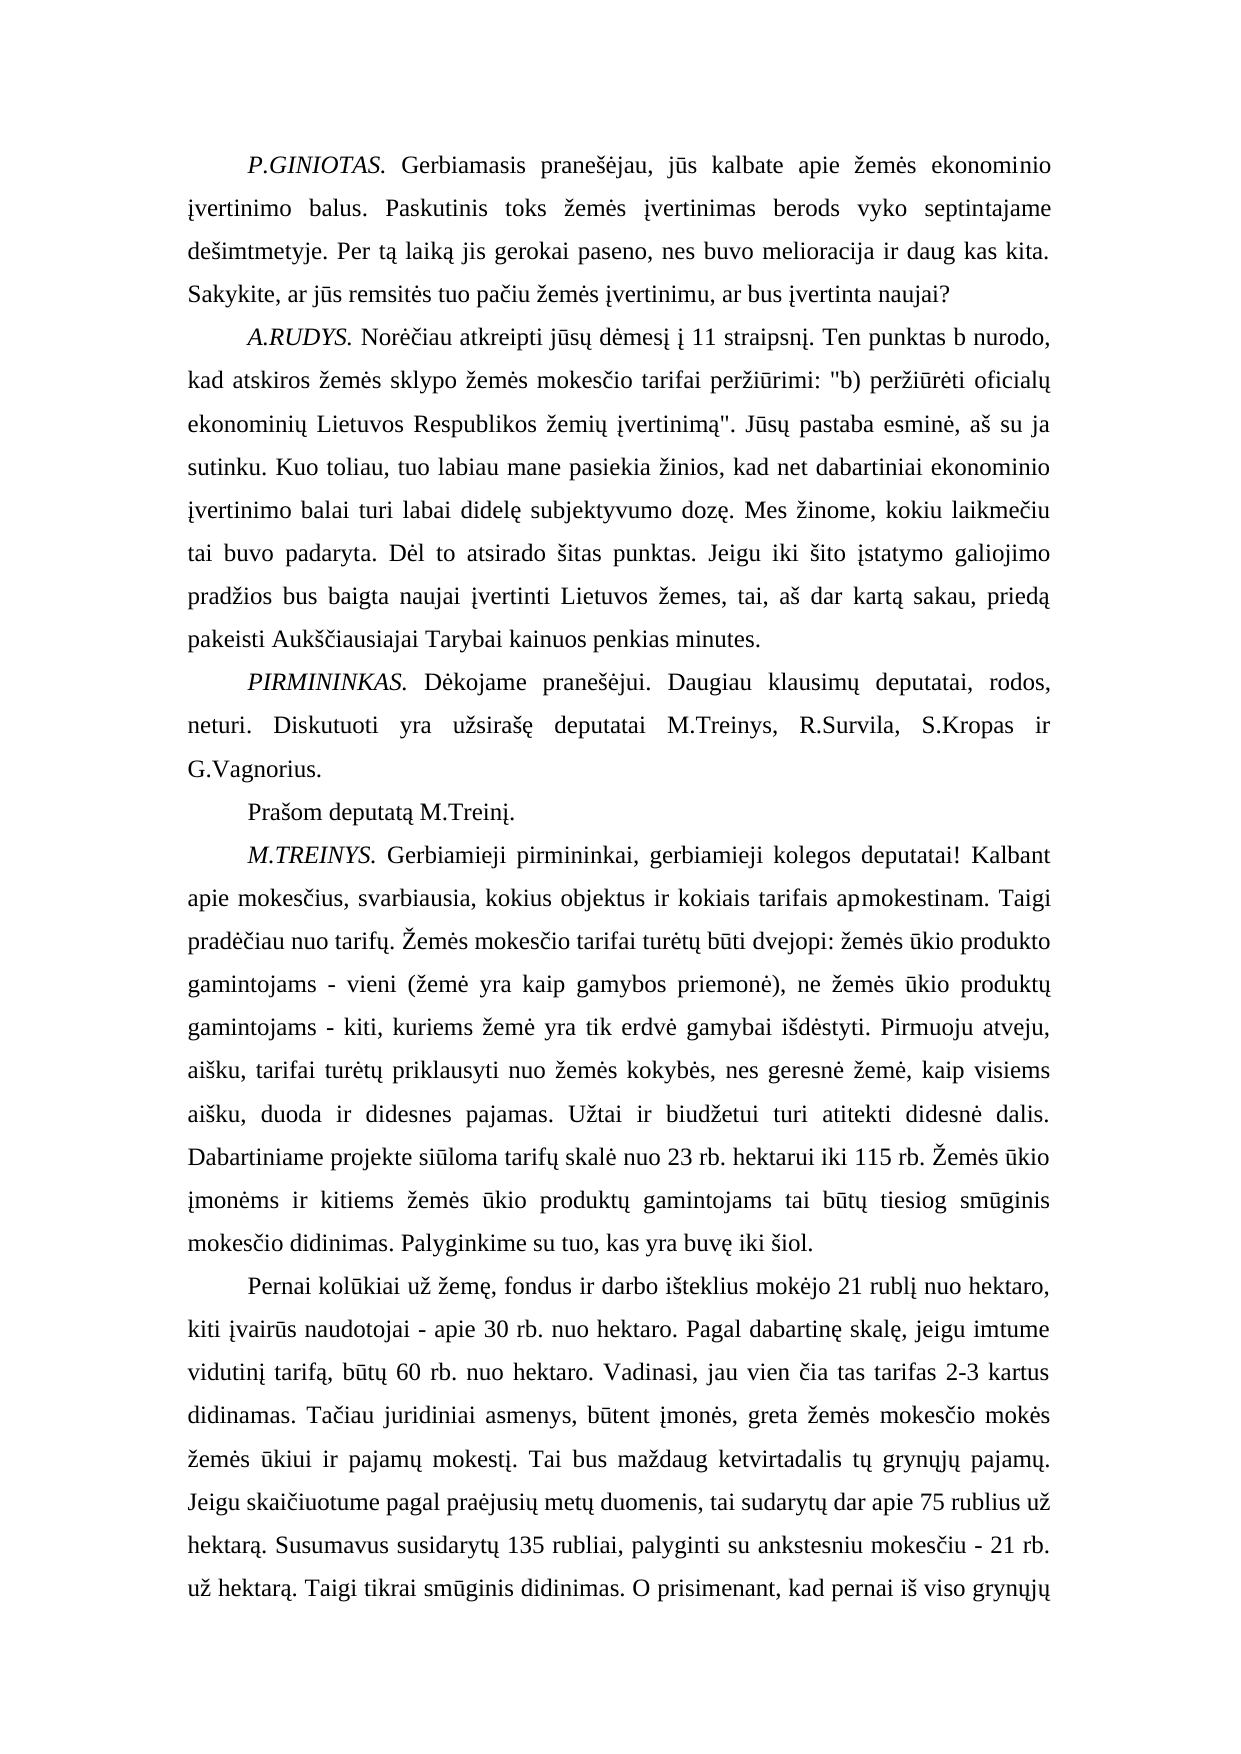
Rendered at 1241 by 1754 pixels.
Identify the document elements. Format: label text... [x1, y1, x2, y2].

text Prašom deputatą M.Treinį. [187, 797, 1051, 826]
text PIRMININKAS. Dėkojame pranešėjui. Daugiau klausimų deputatai, rodos, neturi. Diskutuoti yra užsirašę deputatai M.Treinys, R.Survila, S.Kropas ir G.Vagnorius. [187, 667, 1051, 782]
text Pernai kolūkiai už žemę, fondus ir darbo išteklius mokėjo 21 rublį nuo hektaro, kiti įvairūs naudotojai - apie 30 rb. nuo hektaro. Pagal dabartinę skalę, jeigu imtume vidutinį tarifą, būtų 60 rb. nuo hektaro. Vadinasi, jau vien čia tas tarifas 2-3 kartus didinamas. Tačiau juridiniai asmenys, būtent įmonės, greta žemės mokesčio mokės žemės ūkiui ir pajamų mokestį. Tai bus maždaug ketvirtadalis tų grynųjų pajamų. Jeigu skaičiuotume pagal praėjusių metų duomenis, tai sudarytų dar apie 75 rublius už hektarą. Susu­mavus susidarytų 135 rubliai, palyginti su ankstesniu mokesčiu - 21 rb. už hektarą. Taigi tikrai smūginis didinimas. O prisimenant, kad pernai iš viso grynųjų [187, 1271, 1051, 1602]
text P.GINIOTAS. Gerbiamasis pranešėjau, jūs kalbate apie žemės ekonomi­nio įvertinimo balus. Paskutinis toks žemės įvertinimas berods vyko septin­tajame dešimtmetyje. Per tą laiką jis gerokai paseno, nes buvo melioracija ir daug kas kita. Sakykite, ar jūs remsitės tuo pačiu žemės įvertinimu, ar bus įvertinta naujai? [187, 150, 1051, 308]
text M.TREINYS. Gerbiamieji pirmininkai, gerbiamieji kolegos deputatai! Kalbant apie mokesčius, svarbiausia, kokius objektus ir kokiais tarifais ap­mokestinam. Taigi pradėčiau nuo tarifų. Žemės mokesčio tarifai turėtų būti dvejopi: žemės ūkio produkto gamintojams - vieni (žemė yra kaip gamybos priemonė), ne žemės ūkio produktų gamintojams - kiti, kuriems žemė yra tik erdvė gamybai išdėstyti. Pirmuoju atveju, aišku, tarifai turėtų priklausyti nuo žemės kokybės, nes geresnė žemė, kaip visiems aišku, duoda ir didesnes pajamas. Užtai ir biudžetui turi atitekti didesnė dalis. Dabartiniame projek­te siūloma tarifų skalė nuo 23 rb. hektarui iki 115 rb. Žemės ūkio įmonėms ir kitiems žemės ūkio produktų gamintojams tai būtų tiesiog smūginis mokesčio didinimas. Palyginkime su tuo, kas yra buvę iki šiol. [187, 840, 1051, 1257]
text A.RUDYS. Norėčiau atkreipti jūsų dėmesį į 11 straipsnį. Ten punktas b nurodo, kad atskiros žemės sklypo žemės mokesčio tarifai peržiūrimi: "b) peržiūrėti oficialų ekonominių Lietuvos Respublikos žemių įvertinimą". Jūsų pastaba esminė, aš su ja sutinku. Kuo toliau, tuo labiau mane pasiekia žinios, kad net dabartiniai ekonominio įvertinimo balai turi labai didelę subjektyvumo dozę. Mes žinome, kokiu laikmečiu tai buvo padaryta. Dėl to atsirado šitas punktas. Jeigu iki šito įstatymo galiojimo pradžios bus baigta naujai įvertinti Lietuvos žemes, tai, aš dar kartą sakau, priedą pakeisti Aukš­čiausiajai Tarybai kainuos penkias minutes. [187, 322, 1051, 653]
